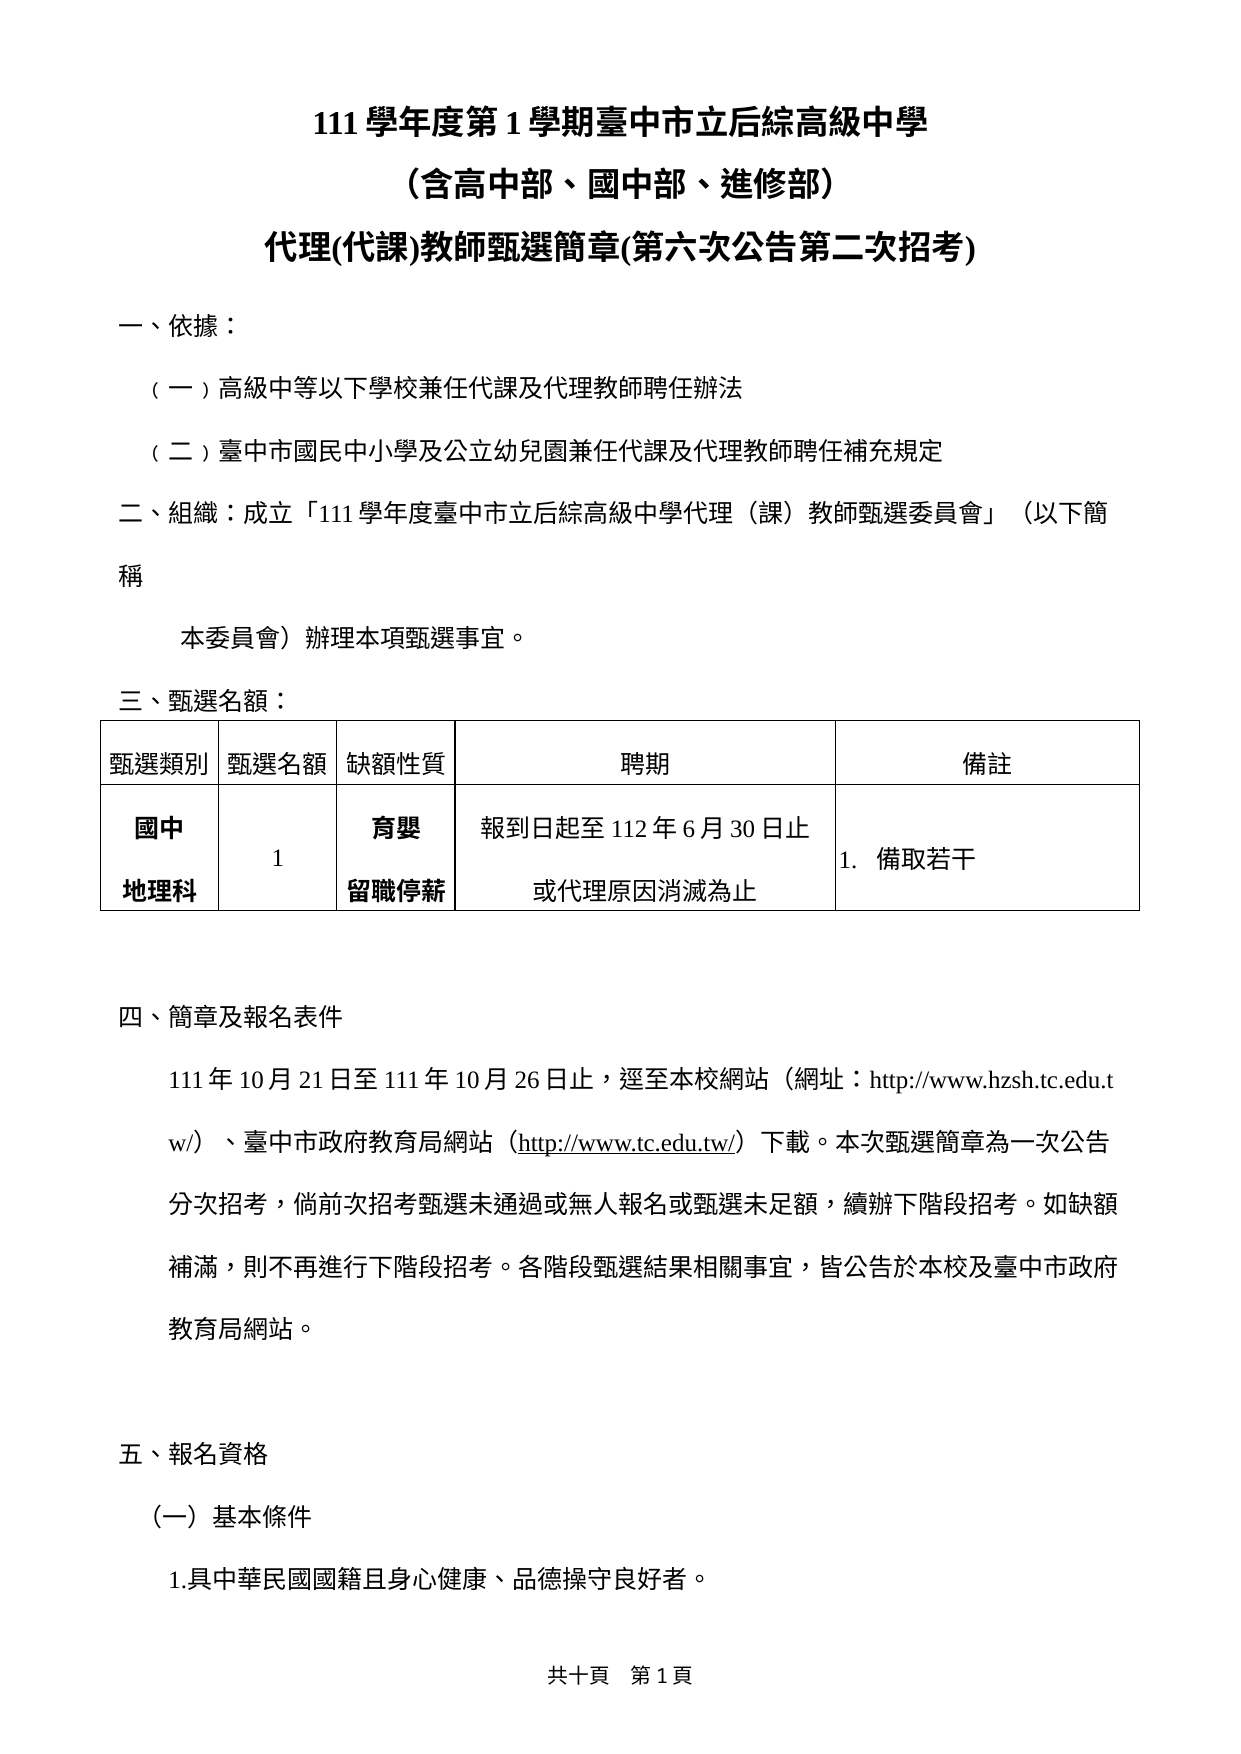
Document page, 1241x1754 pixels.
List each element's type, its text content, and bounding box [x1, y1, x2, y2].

text 三、甄選名額： [118, 658, 1122, 720]
text ﹙一﹚高級中等以下學校兼任代課及代理教師聘任辦法 [143, 345, 1122, 408]
text ﹙二﹚臺中市國民中小學及公立幼兒園兼任代課及代理教師聘任補充規定 [143, 408, 1122, 470]
table_cell 報到日起至112年6月30日止 或代理原因消滅為止 [456, 785, 835, 910]
text 本委員會）辦理本項甄選事宜。 [118, 595, 1122, 658]
table_header 聘期 [456, 721, 835, 784]
table_cell 國中 地理科 [101, 785, 218, 910]
table_header 甄選類別 [101, 721, 218, 784]
table_cell 備取若干 [836, 785, 1139, 910]
text 1.具中華民國國籍且身心健康、品德操守良好者。 [118, 1536, 1122, 1598]
text （一）基本條件 [118, 1473, 1122, 1536]
text （含高中部、國中部、進修部） [118, 141, 1122, 203]
table_header 備註 [836, 721, 1139, 784]
text 代理(代課)教師甄選簡章(第六次公告第二次招考) [118, 203, 1122, 266]
text 四、簡章及報名表件 111年10月21日至111年10月26日止，逕至本校網站（網址：http://www.hzsh.tc.edu.tw/）、臺中市政府教育局網站（http://www.tc.edu.tw/）下載。本次甄選簡章為一次公告分次招考，倘前次招考甄選未通過或無人報名或甄選未足額，續辦下階段招考。如缺額補滿，則不再進行下階段招考。各階段甄選結果相關事宜，皆公告於本校及臺中市政府教育局網站。 [118, 973, 1122, 1348]
table_cell 1 [219, 785, 336, 910]
table_header 甄選名額 [219, 721, 336, 784]
text 111學年度第1學期臺中市立后綜高級中學 [118, 78, 1122, 141]
text 一、依據： [118, 283, 1122, 345]
table_cell 育嬰 留職停薪 [337, 785, 454, 910]
table_header 缺額性質 [337, 721, 454, 784]
text 二、組織：成立「111學年度臺中市立后綜高級中學代理（課）教師甄選委員會」（以下簡稱 [118, 470, 1122, 595]
text 五、報名資格 [118, 1411, 1122, 1473]
